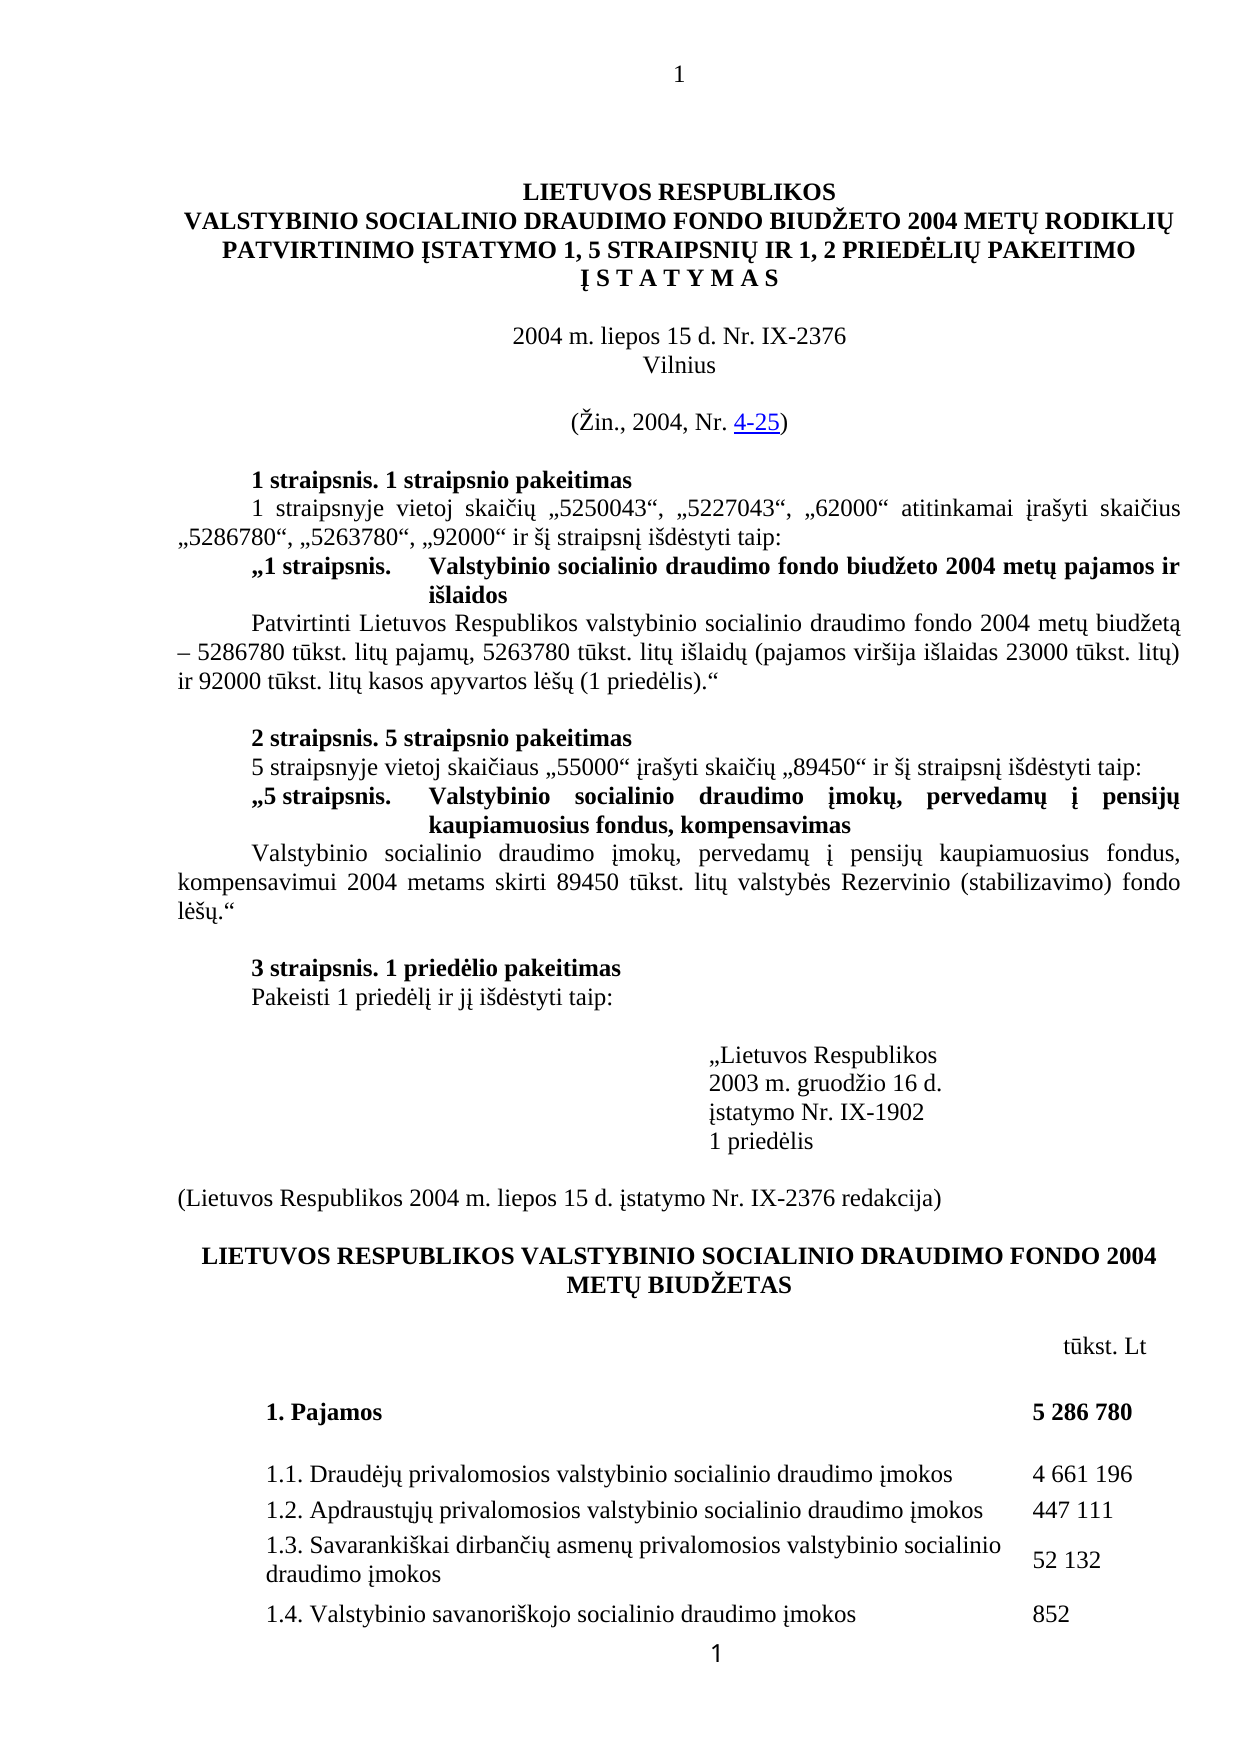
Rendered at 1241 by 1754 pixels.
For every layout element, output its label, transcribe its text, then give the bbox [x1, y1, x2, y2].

text Patvirtinti Lietuvos Respublikos valstybinio socialinio draudimo fondo 2004 metų biudžetą – 5286780 tūkst. litų pajamų, 5263780 tūkst. litų išlaidų (pajamos viršija išlaidas 23000 tūkst. litų) ir 92000 tūkst. litų kasos apyvartos lėšų (1 priedėlis).“ [177, 608, 1181, 695]
table_cell [1021, 1426, 1181, 1454]
table_cell 852 [1021, 1592, 1181, 1627]
table_cell [177, 1360, 1021, 1393]
table_cell [1021, 1360, 1181, 1393]
text įstatymo Nr. IX-1902 [177, 1097, 1181, 1126]
table_cell 52 132 [1021, 1526, 1181, 1592]
table_cell 1.2. Apdraustųjų privalomosios valstybinio socialinio draudimo įmokos [177, 1494, 1021, 1526]
text LIETUVOS RESPUBLIKOS [177, 177, 1181, 206]
table_header tūkst. Lt [1021, 1327, 1181, 1360]
text VALSTYBINIO SOCIALINIO DRAUDIMO FONDO BIUDŽETO 2004 METŲ RODIKLIŲ PATVIRTINIMO ĮSTATYMO 1, 5 STRAIPSNIŲ IR 1, 2 PRIEDĖLIŲ PAKEITIMO [177, 206, 1181, 263]
table_cell 1.3. Savarankiškai dirbančių asmenų privalomosios valstybinio socialinio draudimo įmokos [177, 1526, 1021, 1592]
text 1 straipsnis. 1 straipsnio pakeitimas [177, 465, 1181, 493]
text 1 straipsnyje vietoj skaičių „5250043“, „5227043“, „62000“ atitinkamai įrašyti skaičius „5286780“, „5263780“, „92000“ ir šį straipsnį išdėstyti taip: [177, 493, 1181, 551]
table_cell 447 111 [1021, 1494, 1181, 1526]
table_cell 5 286 780 [1021, 1393, 1181, 1426]
text Valstybinio socialinio draudimo įmokų, pervedamų į pensijų kaupiamuosius fondus, kompensavimui 2004 metams skirti 89450 tūkst. litų valstybės Rezervinio (stabilizavimo) fondo lėšų.“ [177, 838, 1181, 925]
text „Lietuvos Respublikos [177, 1040, 1181, 1068]
table_cell 4 661 196 [1021, 1454, 1181, 1493]
text 2 straipsnis. 5 straipsnio pakeitimas [177, 723, 1181, 752]
text Vilnius [177, 350, 1181, 378]
text 2004 m. liepos 15 d. Nr. IX-2376 [177, 321, 1181, 350]
table_header [177, 1327, 1021, 1360]
text 5 straipsnyje vietoj skaičiaus „55000“ įrašyti skaičių „89450“ ir šį straipsnį išdėstyti taip: [177, 752, 1181, 781]
text (Žin., 2004, Nr. 4-25) [177, 407, 1181, 436]
table_cell 1.4. Valstybinio savanoriškojo socialinio draudimo įmokos [177, 1592, 1021, 1627]
text Į S T A T Y M A S [177, 263, 1181, 292]
text 3 straipsnis. 1 priedėlio pakeitimas [177, 953, 1181, 982]
text „5 straipsnis. Valstybinio socialinio draudimo įmokų, pervedamų į pensijų kaupiamuosius fondus, kompensavimas [251, 781, 1181, 838]
text 1 priedėlis [177, 1126, 1181, 1155]
text „1 straipsnis. Valstybinio socialinio draudimo fondo biudžeto 2004 metų pajamos ir išlaidos [251, 551, 1181, 608]
table_cell 1. Pajamos [177, 1393, 1021, 1426]
table_cell [177, 1426, 1021, 1454]
text 2003 m. gruodžio 16 d. [177, 1068, 1181, 1097]
table_cell 1.1. Draudėjų privalomosios valstybinio socialinio draudimo įmokos [177, 1454, 1021, 1493]
text Pakeisti 1 priedėlį ir jį išdėstyti taip: [177, 982, 1181, 1011]
text LIETUVOS RESPUBLIKOS VALSTYBINIO SOCIALINIO DRAUDIMO FONDO 2004 METŲ BIUDŽETAS [177, 1241, 1181, 1298]
text (Lietuvos Respublikos 2004 m. liepos 15 d. įstatymo Nr. IX-2376 redakcija) [177, 1183, 1181, 1212]
